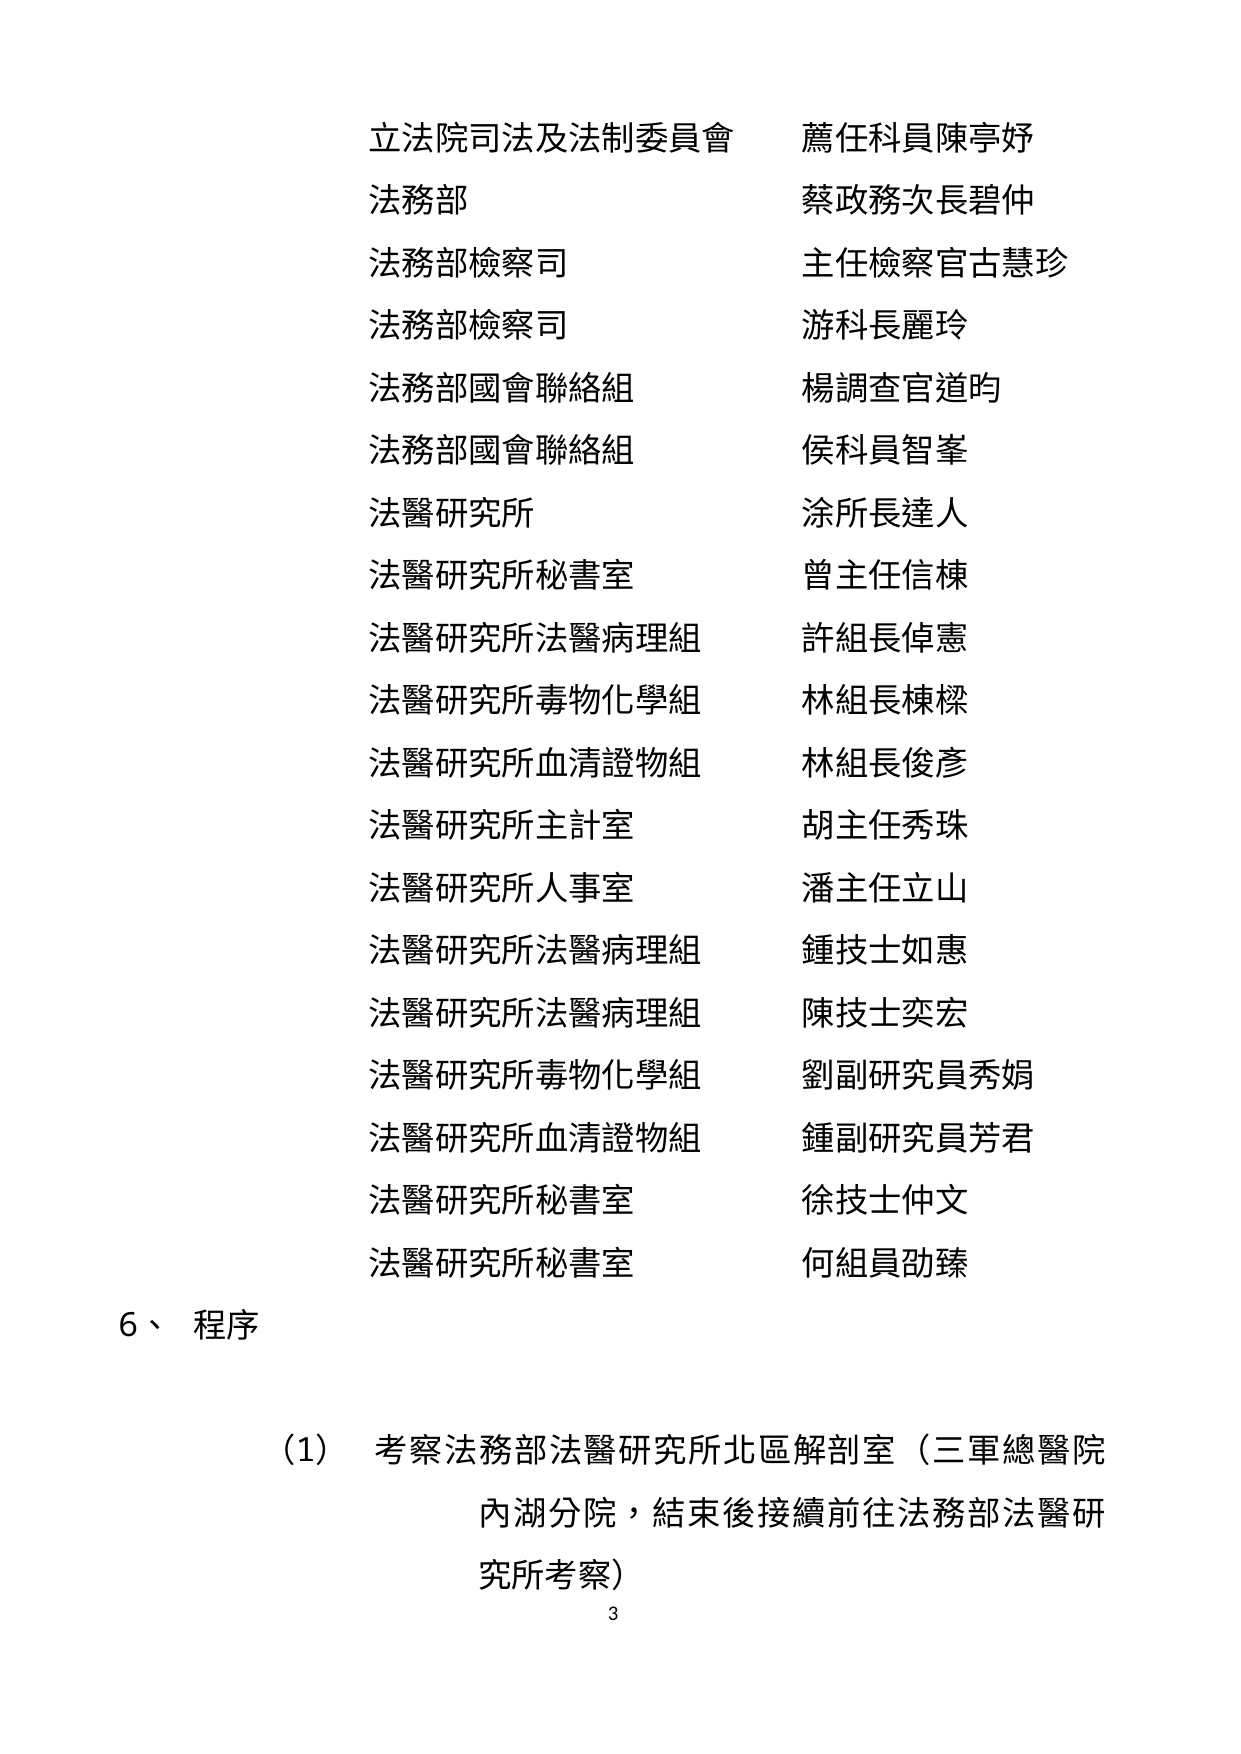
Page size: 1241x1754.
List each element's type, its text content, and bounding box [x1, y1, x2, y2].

text 法醫研究所秘書室 徐技士仲文 [368, 1157, 1107, 1219]
text 法務部檢察司 游科長麗玲 [368, 282, 1107, 344]
text 法醫研究所血清證物組 林組長俊彥 [368, 719, 1107, 782]
text 法醫研究所秘書室 曾主任信棟 [368, 532, 1107, 594]
text 法醫研究所主計室 胡主任秀珠 [368, 782, 1107, 844]
text 法醫研究所 涂所長達人 [368, 469, 1107, 532]
text 法務部國會聯絡組 侯科員智峯 [368, 407, 1107, 469]
text 法醫研究所人事室 潘主任立山 [368, 844, 1107, 907]
text 法醫研究所法醫病理組 陳技士奕宏 [368, 969, 1107, 1032]
text 立法院司法及法制委員會 薦任科員陳亭妤 [368, 94, 1107, 157]
text 法醫研究所秘書室 何組員劭臻 [368, 1219, 1107, 1282]
text 法醫研究所毒物化學組 劉副研究員秀娟 [368, 1032, 1107, 1094]
list 程序 [118, 1282, 1107, 1344]
text 法務部 蔡政務次長碧仲 [368, 157, 1107, 219]
text 法務部國會聯絡組 楊調查官道昀 [368, 344, 1107, 407]
list 考察法務部法醫研究所北區解剖室（三軍總醫院內湖分院，結束後接續前往法務部法醫研究所考察） [262, 1407, 1107, 1594]
text 法醫研究所法醫病理組 鍾技士如惠 [368, 907, 1107, 969]
text 法醫研究所法醫病理組 許組長倬憲 [368, 594, 1107, 657]
text 法醫研究所血清證物組 鍾副研究員芳君 [368, 1094, 1107, 1157]
text 法醫研究所毒物化學組 林組長棟樑 [368, 657, 1107, 719]
text 法務部檢察司 主任檢察官古慧珍 [368, 219, 1107, 282]
